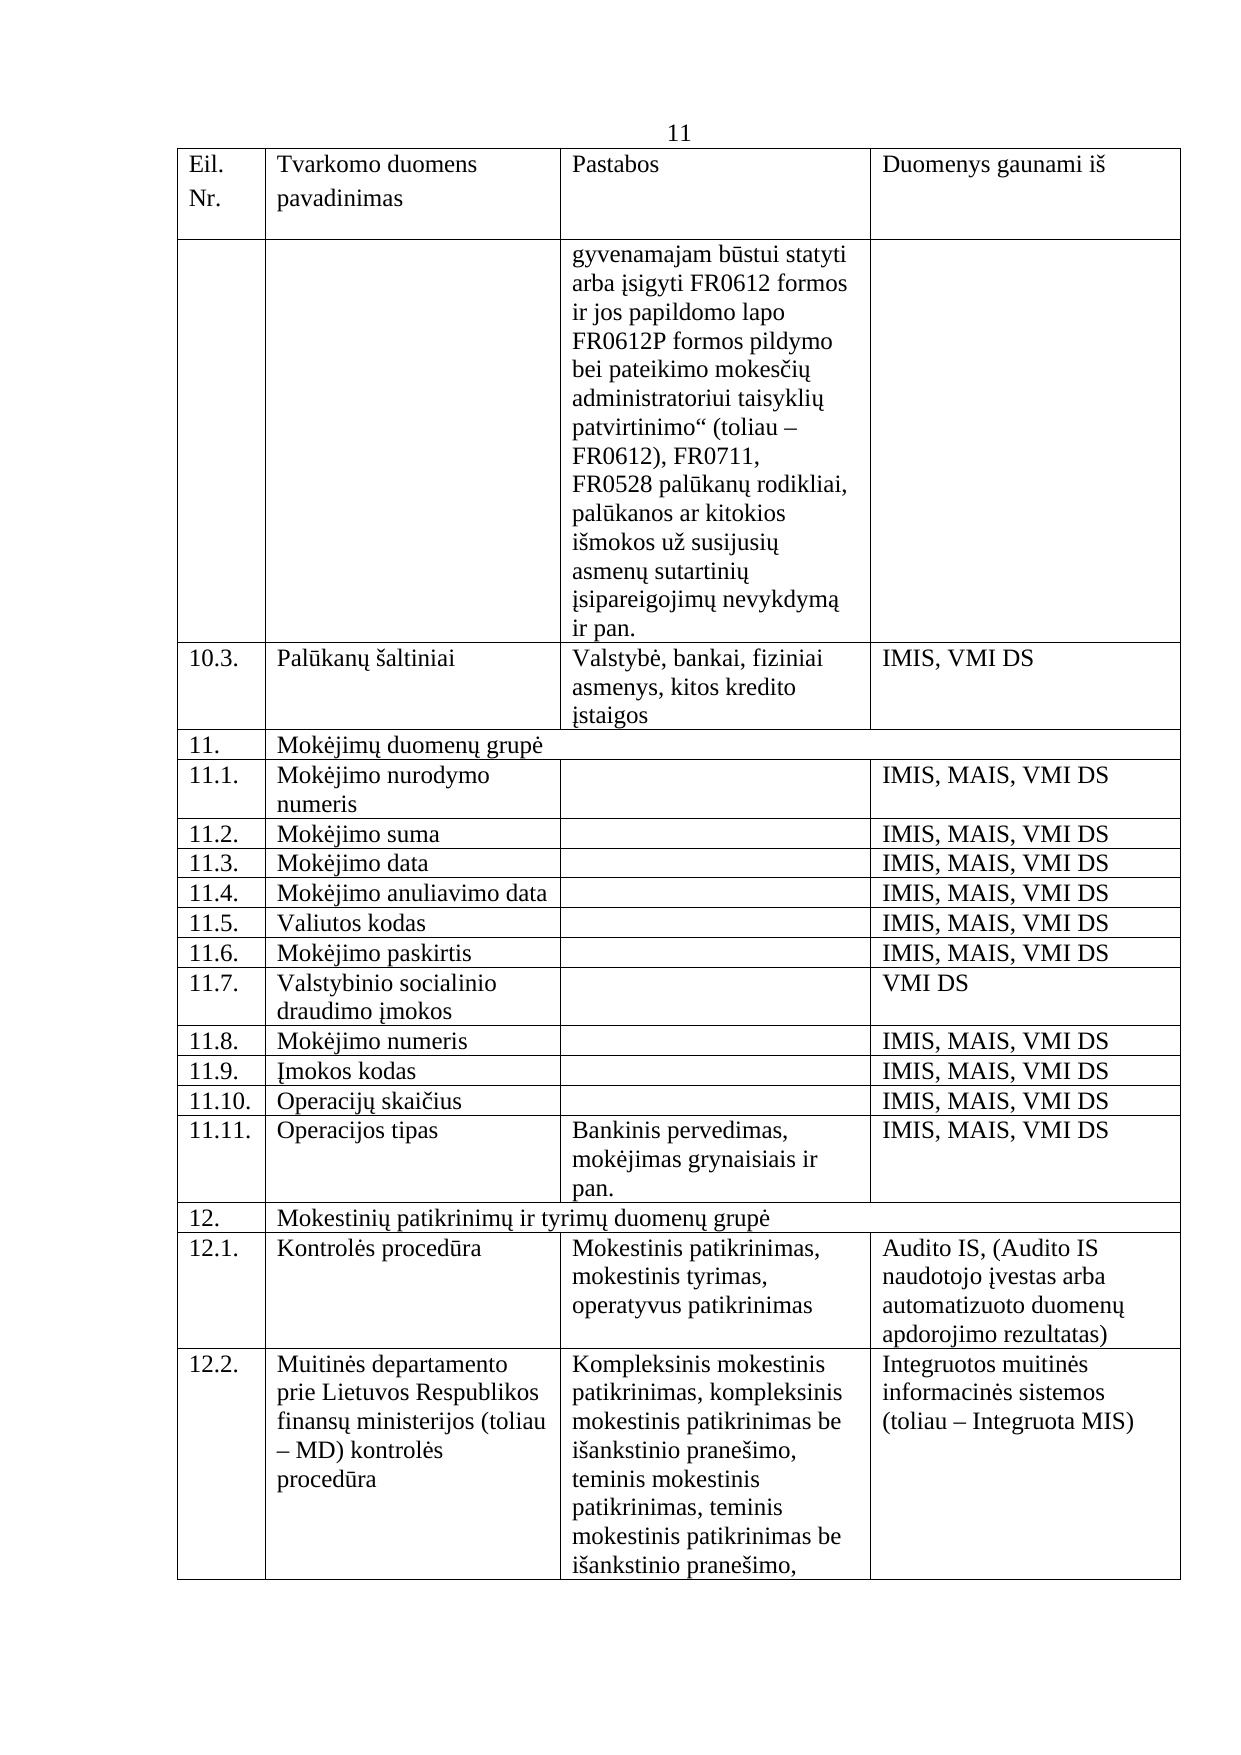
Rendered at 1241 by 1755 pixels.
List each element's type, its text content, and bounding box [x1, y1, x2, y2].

table_cell 12.2. [178, 1349, 265, 1579]
table_cell IMIS, MAIS, VMI DS [871, 1026, 1180, 1055]
table_cell 11.4. [178, 878, 265, 907]
table_cell [561, 819, 870, 847]
table_cell IMIS, VMI DS [871, 643, 1180, 729]
table_cell Mokėjimo paskirtis [266, 938, 560, 967]
table_cell Integruotos muitinės informacinės sistemos (toliau – Integruota MIS) [871, 1349, 1180, 1579]
table_cell 12. [178, 1203, 265, 1232]
table_cell Valstybė, bankai, fiziniai asmenys, kitos kredito įstaigos [561, 643, 870, 729]
table_cell [871, 240, 1180, 642]
table_cell 11.9. [178, 1056, 265, 1085]
table_cell Operacijų skaičius [266, 1086, 560, 1114]
table_cell Įmokos kodas [266, 1056, 560, 1085]
table_cell Mokestinis patikrinimas, mokestinis tyrimas, operatyvus patikrinimas [561, 1233, 870, 1348]
table_cell IMIS, MAIS, VMI DS [871, 938, 1180, 967]
table_cell 11.1. [178, 760, 265, 818]
table_cell 11.11. [178, 1116, 265, 1202]
table_header Duomenys gaunami iš [871, 149, 1180, 238]
table_cell IMIS, MAIS, VMI DS [871, 849, 1180, 877]
table_cell 11.5. [178, 908, 265, 937]
table_header Tvarkomo duomens pavadinimas [266, 149, 560, 238]
table_header Eil. Nr. [178, 149, 265, 238]
table_cell Bankinis pervedimas, mokėjimas grynaisiais ir pan. [561, 1116, 870, 1202]
table_cell [561, 938, 870, 967]
table_cell IMIS, MAIS, VMI DS [871, 908, 1180, 937]
table_cell Muitinės departamento prie Lietuvos Respublikos finansų ministerijos (toliau – MD) kontrolės procedūra [266, 1349, 560, 1579]
table_cell 12.1. [178, 1233, 265, 1348]
table_cell Mokėjimo anuliavimo data [266, 878, 560, 907]
table_cell Mokėjimų duomenų grupė [266, 730, 1180, 759]
table_cell 10.3. [178, 643, 265, 729]
table_cell Kompleksinis mokestinis patikrinimas, kompleksinis mokestinis patikrinimas be išankstinio pranešimo, teminis mokestinis patikrinimas, teminis mokestinis patikrinimas be išankstinio pranešimo, [561, 1349, 870, 1579]
table_cell Valiutos kodas [266, 908, 560, 937]
table_cell Mokėjimo data [266, 849, 560, 877]
table_cell 11.6. [178, 938, 265, 967]
table_cell [561, 968, 870, 1025]
table_cell Kontrolės procedūra [266, 1233, 560, 1348]
table_cell 11.3. [178, 849, 265, 877]
table_cell IMIS, MAIS, VMI DS [871, 819, 1180, 847]
table_cell IMIS, MAIS, VMI DS [871, 760, 1180, 818]
table_cell [266, 240, 560, 642]
table_cell Mokėjimo suma [266, 819, 560, 847]
table_cell Palūkanų šaltiniai [266, 643, 560, 729]
table_cell 11.7. [178, 968, 265, 1025]
table_cell [561, 908, 870, 937]
table_cell [561, 1086, 870, 1114]
table_cell [561, 878, 870, 907]
table_cell Mokėjimo numeris [266, 1026, 560, 1055]
table_cell gyvenamajam būstui statyti arba įsigyti FR0612 formos ir jos papildomo lapo FR0612P formos pildymo bei pateikimo mokesčių administratoriui taisyklių patvirtinimo“ (toliau – FR0612), FR0711, FR0528 palūkanų rodikliai, palūkanos ar kitokios išmokos už susijusių asmenų sutartinių įsipareigojimų nevykdymą ir pan. [561, 240, 870, 642]
table_cell [561, 760, 870, 818]
table_cell VMI DS [871, 968, 1180, 1025]
table_cell Valstybinio socialinio draudimo įmokos [266, 968, 560, 1025]
table_header Pastabos [561, 149, 870, 238]
table_cell 11.8. [178, 1026, 265, 1055]
table_cell IMIS, MAIS, VMI DS [871, 1116, 1180, 1202]
table_cell Mokestinių patikrinimų ir tyrimų duomenų grupė [266, 1203, 1180, 1232]
table_cell IMIS, MAIS, VMI DS [871, 1056, 1180, 1085]
table_cell Mokėjimo nurodymo numeris [266, 760, 560, 818]
table_cell 11.10. [178, 1086, 265, 1114]
table_cell 11. [178, 730, 265, 759]
table_cell IMIS, MAIS, VMI DS [871, 878, 1180, 907]
table_cell IMIS, MAIS, VMI DS [871, 1086, 1180, 1114]
table_cell [561, 1056, 870, 1085]
table_cell [561, 1026, 870, 1055]
table_cell [178, 240, 265, 642]
table_cell Operacijos tipas [266, 1116, 560, 1202]
table_cell [561, 849, 870, 877]
table_cell 11.2. [178, 819, 265, 847]
table_cell Audito IS, (Audito IS naudotojo įvestas arba automatizuoto duomenų apdorojimo rezultatas) [871, 1233, 1180, 1348]
